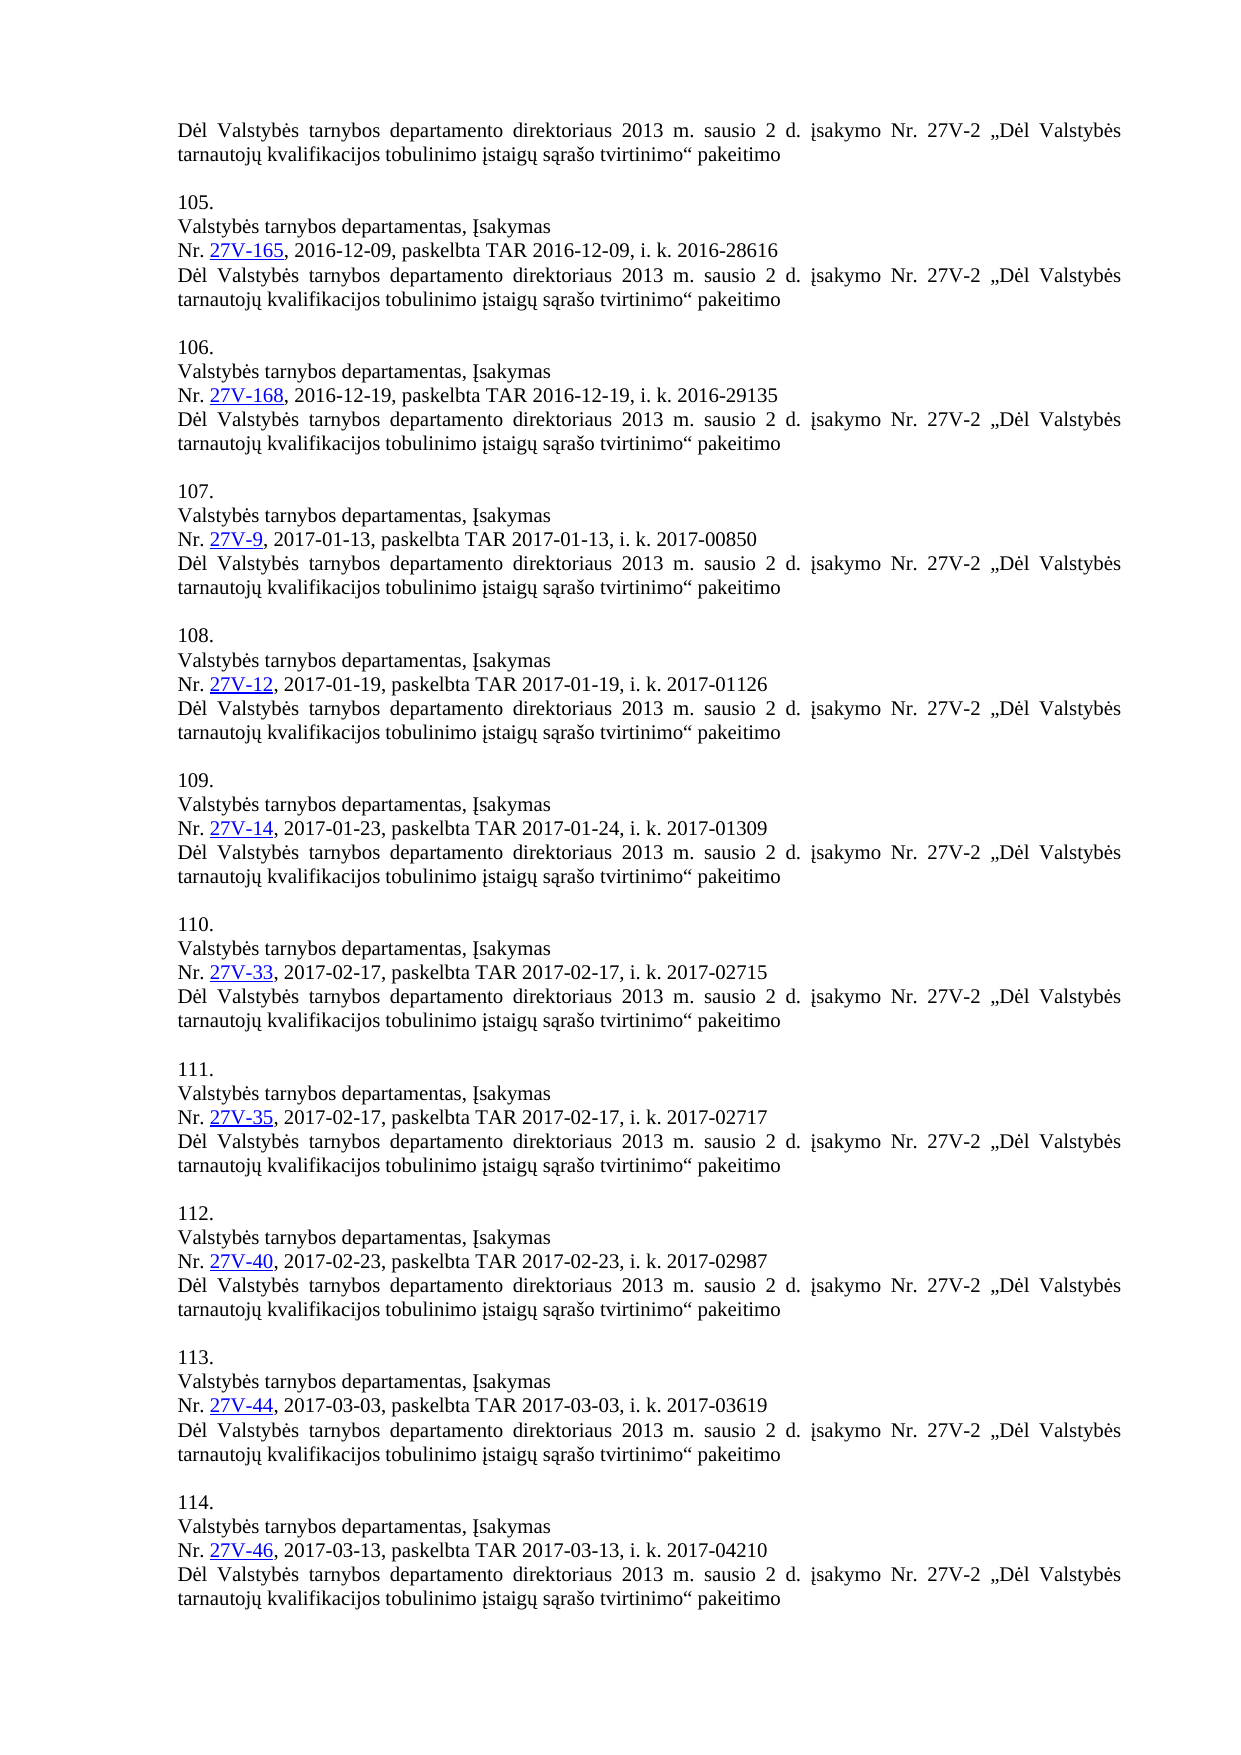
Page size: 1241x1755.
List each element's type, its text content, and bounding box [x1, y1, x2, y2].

text 108. [177, 623, 1122, 647]
text Valstybės tarnybos departamentas, Įsakymas [177, 1225, 1122, 1249]
text Valstybės tarnybos departamentas, Įsakymas [177, 503, 1122, 527]
text 107. [177, 479, 1122, 503]
text 113. [177, 1345, 1122, 1369]
text Nr. 27V-40, 2017-02-23, paskelbta TAR 2017-02-23, i. k. 2017-02987 [177, 1249, 1122, 1273]
text Dėl Valstybės tarnybos departamento direktoriaus 2013 m. sausio 2 d. įsakymo Nr. 27V-2 „Dėl Valstybės tarnautojų kvalifikacijos tobulinimo įstaigų sąrašo tvirtinimo“ pakeitimo [177, 1562, 1122, 1610]
text Dėl Valstybės tarnybos departamento direktoriaus 2013 m. sausio 2 d. įsakymo Nr. 27V-2 „Dėl Valstybės tarnautojų kvalifikacijos tobulinimo įstaigų sąrašo tvirtinimo“ pakeitimo [177, 984, 1122, 1032]
text Dėl Valstybės tarnybos departamento direktoriaus 2013 m. sausio 2 d. įsakymo Nr. 27V-2 „Dėl Valstybės tarnautojų kvalifikacijos tobulinimo įstaigų sąrašo tvirtinimo“ pakeitimo [177, 1417, 1122, 1466]
text 106. [177, 335, 1122, 359]
text 110. [177, 912, 1122, 936]
text Valstybės tarnybos departamentas, Įsakymas [177, 214, 1122, 238]
text Nr. 27V-35, 2017-02-17, paskelbta TAR 2017-02-17, i. k. 2017-02717 [177, 1105, 1122, 1129]
text Dėl Valstybės tarnybos departamento direktoriaus 2013 m. sausio 2 d. įsakymo Nr. 27V-2 „Dėl Valstybės tarnautojų kvalifikacijos tobulinimo įstaigų sąrašo tvirtinimo“ pakeitimo [177, 1273, 1122, 1321]
text 109. [177, 768, 1122, 792]
text Dėl Valstybės tarnybos departamento direktoriaus 2013 m. sausio 2 d. įsakymo Nr. 27V-2 „Dėl Valstybės tarnautojų kvalifikacijos tobulinimo įstaigų sąrašo tvirtinimo“ pakeitimo [177, 118, 1122, 166]
text Valstybės tarnybos departamentas, Įsakymas [177, 1369, 1122, 1393]
text Valstybės tarnybos departamentas, Įsakymas [177, 1081, 1122, 1105]
text Dėl Valstybės tarnybos departamento direktoriaus 2013 m. sausio 2 d. įsakymo Nr. 27V-2 „Dėl Valstybės tarnautojų kvalifikacijos tobulinimo įstaigų sąrašo tvirtinimo“ pakeitimo [177, 696, 1122, 744]
text Valstybės tarnybos departamentas, Įsakymas [177, 359, 1122, 383]
text 111. [177, 1057, 1122, 1081]
text Nr. 27V-165, 2016-12-09, paskelbta TAR 2016-12-09, i. k. 2016-28616 [177, 238, 1122, 262]
text 112. [177, 1201, 1122, 1225]
text Dėl Valstybės tarnybos departamento direktoriaus 2013 m. sausio 2 d. įsakymo Nr. 27V-2 „Dėl Valstybės tarnautojų kvalifikacijos tobulinimo įstaigų sąrašo tvirtinimo“ pakeitimo [177, 1129, 1122, 1177]
text Nr. 27V-12, 2017-01-19, paskelbta TAR 2017-01-19, i. k. 2017-01126 [177, 672, 1122, 696]
text Valstybės tarnybos departamentas, Įsakymas [177, 647, 1122, 672]
text Nr. 27V-33, 2017-02-17, paskelbta TAR 2017-02-17, i. k. 2017-02715 [177, 960, 1122, 984]
text Valstybės tarnybos departamentas, Įsakymas [177, 1514, 1122, 1538]
text Dėl Valstybės tarnybos departamento direktoriaus 2013 m. sausio 2 d. įsakymo Nr. 27V-2 „Dėl Valstybės tarnautojų kvalifikacijos tobulinimo įstaigų sąrašo tvirtinimo“ pakeitimo [177, 407, 1122, 455]
text Dėl Valstybės tarnybos departamento direktoriaus 2013 m. sausio 2 d. įsakymo Nr. 27V-2 „Dėl Valstybės tarnautojų kvalifikacijos tobulinimo įstaigų sąrašo tvirtinimo“ pakeitimo [177, 262, 1122, 311]
text Dėl Valstybės tarnybos departamento direktoriaus 2013 m. sausio 2 d. įsakymo Nr. 27V-2 „Dėl Valstybės tarnautojų kvalifikacijos tobulinimo įstaigų sąrašo tvirtinimo“ pakeitimo [177, 840, 1122, 888]
text Nr. 27V-14, 2017-01-23, paskelbta TAR 2017-01-24, i. k. 2017-01309 [177, 816, 1122, 840]
text Valstybės tarnybos departamentas, Įsakymas [177, 792, 1122, 816]
text Nr. 27V-44, 2017-03-03, paskelbta TAR 2017-03-03, i. k. 2017-03619 [177, 1393, 1122, 1417]
text Dėl Valstybės tarnybos departamento direktoriaus 2013 m. sausio 2 d. įsakymo Nr. 27V-2 „Dėl Valstybės tarnautojų kvalifikacijos tobulinimo įstaigų sąrašo tvirtinimo“ pakeitimo [177, 551, 1122, 599]
text Nr. 27V-46, 2017-03-13, paskelbta TAR 2017-03-13, i. k. 2017-04210 [177, 1538, 1122, 1562]
text Nr. 27V-168, 2016-12-19, paskelbta TAR 2016-12-19, i. k. 2016-29135 [177, 383, 1122, 407]
text Nr. 27V-9, 2017-01-13, paskelbta TAR 2017-01-13, i. k. 2017-00850 [177, 527, 1122, 551]
text 105. [177, 190, 1122, 214]
text 114. [177, 1490, 1122, 1514]
text Valstybės tarnybos departamentas, Įsakymas [177, 936, 1122, 960]
